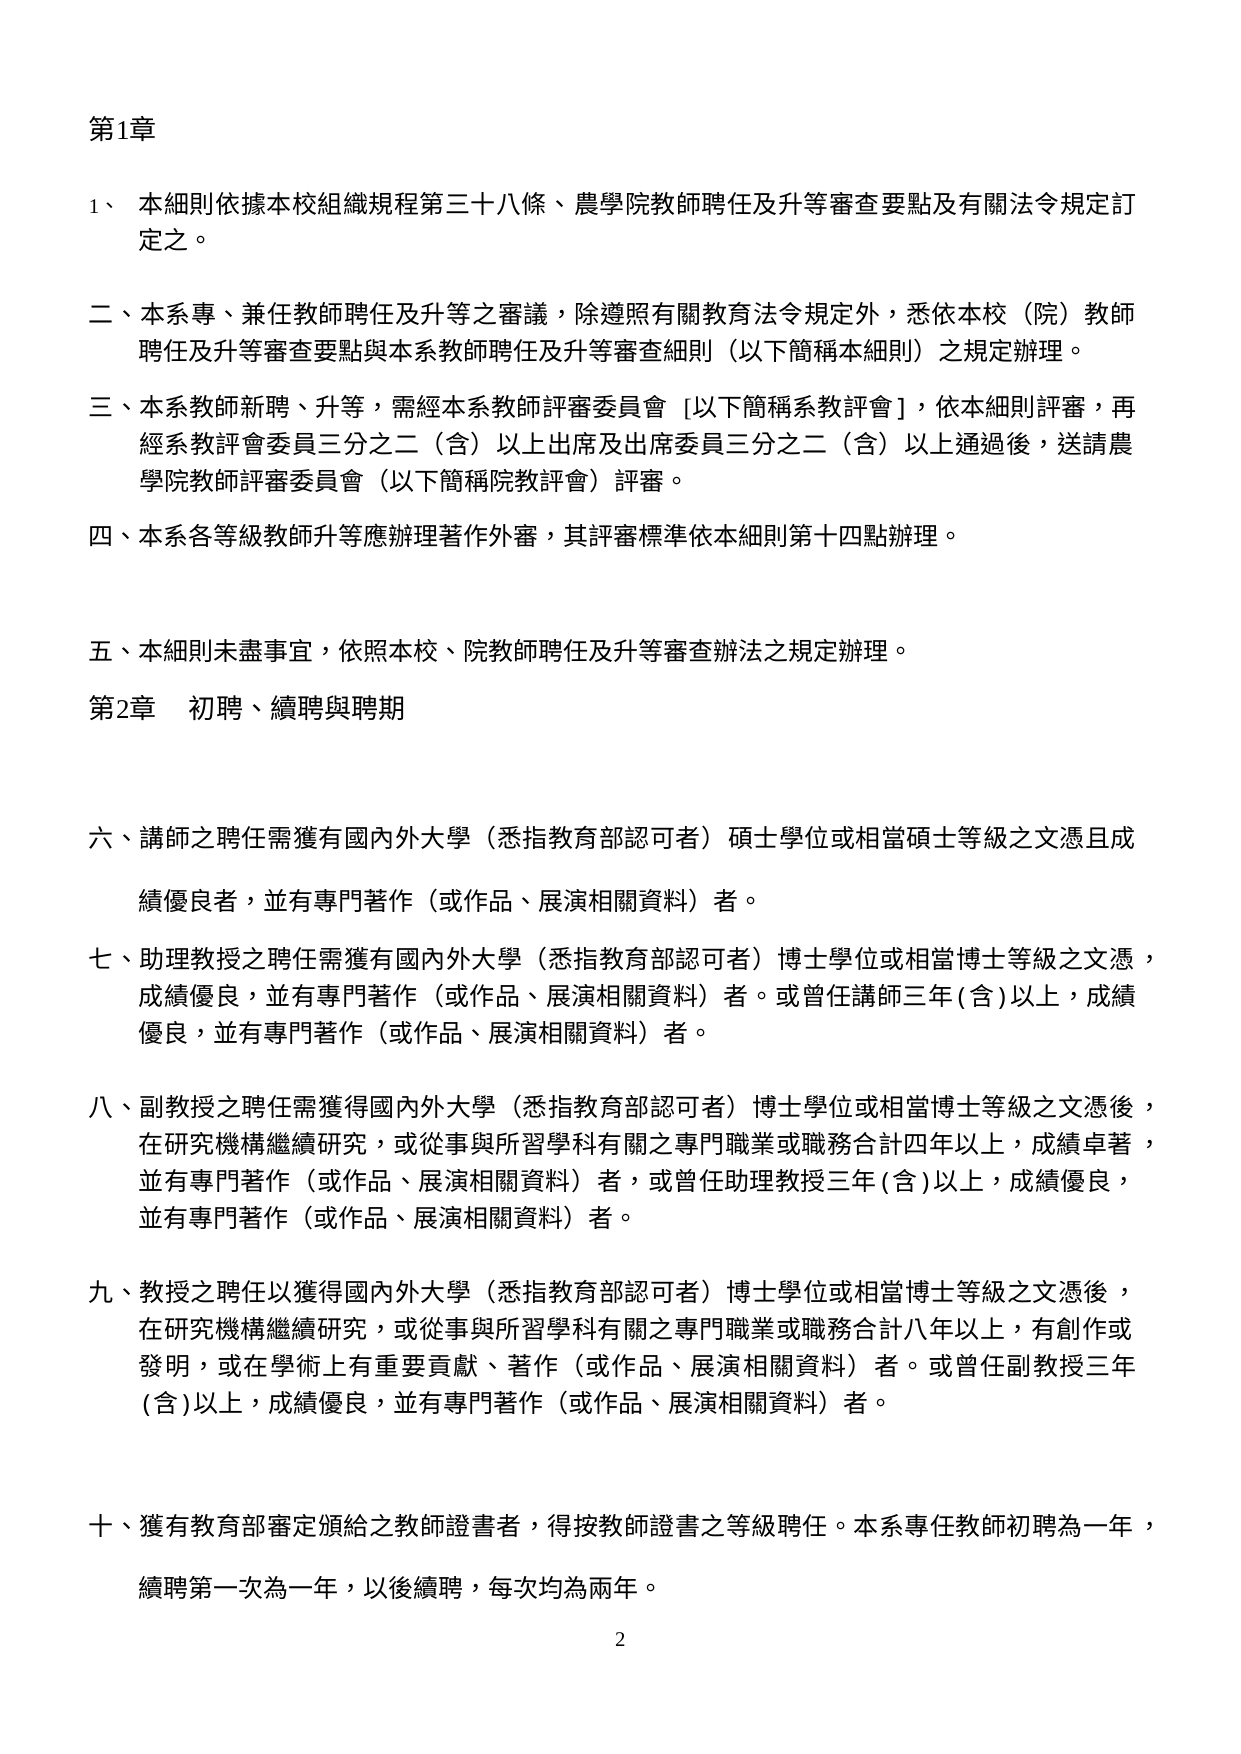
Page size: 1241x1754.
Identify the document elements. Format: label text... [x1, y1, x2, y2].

text 十、獲有教育部審定頒給之教師證書者，得按教師證書之等級聘任。本系專任教師初聘為一年，續聘第一次為一年，以後續聘，每次均為兩年。 [89, 1483, 1137, 1608]
text 三、本系教師新聘、升等，需經本系教師評審委員會 [以下簡稱系教評會]，依本細則評審，再經系教評會委員三分之二（含）以上出席及出席委員三分之二（含）以上通過後，送請農學院教師評審委員會（以下簡稱院教評會）評審。 [89, 387, 1137, 497]
text 八、副教授之聘任需獲得國內外大學（悉指教育部認可者）博士學位或相當博士等級之文憑後，在研究機構繼續研究，或從事與所習學科有關之專門職業或職務合計四年以上，成績卓著，並有專門著作（或作品、展演相關資料）者，或曾任助理教授三年(含)以上，成績優良，並有專門著作（或作品、展演相關資料）者。 [89, 1087, 1137, 1234]
list 本細則依據本校組織規程第三十八條、農學院教師聘任及升等審查要點及有關法令規定訂定之。 [89, 184, 1137, 257]
text 五、本細則未盡事宜，依照本校、院教師聘任及升等審查辦法之規定辦理。 [89, 608, 1137, 670]
text 六、講師之聘任需獲有國內外大學（悉指教育部認可者）碩士學位或相當碩士等級之文憑且成績優良者，並有專門著作（或作品、展演相關資料）者。 [89, 795, 1137, 920]
text 九、教授之聘任以獲得國內外大學（悉指教育部認可者）博士學位或相當博士等級之文憑後，在研究機構繼續研究，或從事與所習學科有關之專門職業或職務合計八年以上，有創作或發明，或在學術上有重要貢獻、著作（或作品、展演相關資料）者。或曾任副教授三年(含)以上，成績優良，並有專門著作（或作品、展演相關資料）者。 [89, 1272, 1137, 1419]
text 七、助理教授之聘任需獲有國內外大學（悉指教育部認可者）博士學位或相當博士等級之文憑，成績優良，並有專門著作（或作品、展演相關資料）者。或曾任講師三年(含)以上，成績優良，並有專門著作（或作品、展演相關資料）者。 [89, 939, 1137, 1049]
list 初聘、續聘與聘期 [89, 689, 1137, 726]
text 四、本系各等級教師升等應辦理著作外審，其評審標準依本細則第十四點辦理。 [89, 516, 1137, 553]
text 二、本系專、兼任教師聘任及升等之審議，除遵照有關教育法令規定外，悉依本校（院）教師聘任及升等審查要點與本系教師聘任及升等審查細則（以下簡稱本細則）之規定辦理。 [89, 294, 1137, 368]
